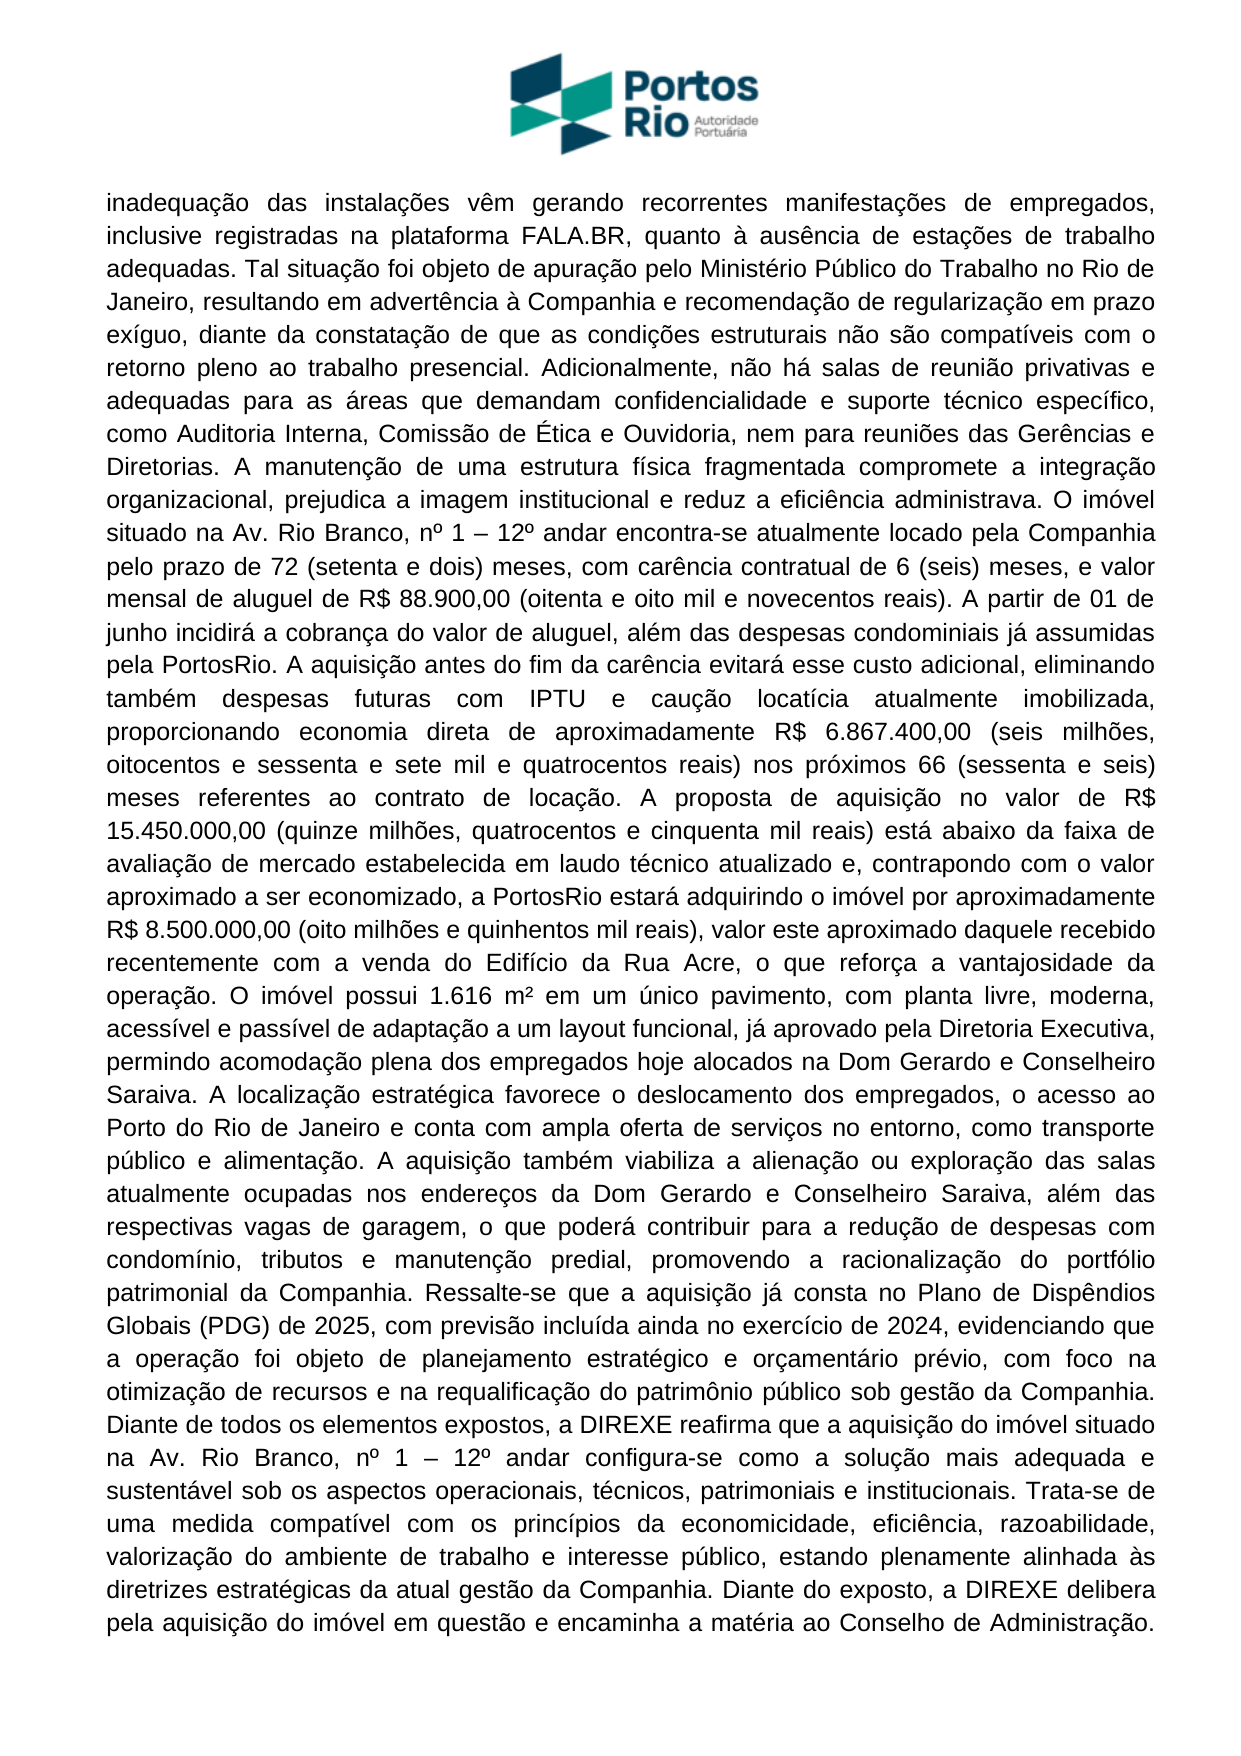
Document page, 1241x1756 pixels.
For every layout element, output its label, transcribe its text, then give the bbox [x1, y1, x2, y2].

text inadequação das instalações vêm gerando recorrentes manifestações de empregados, inclusive registradas na plataforma FALA.BR, quanto à ausência de estações de trabalho adequadas. Tal situação foi objeto de apuração pelo Ministério Público do Trabalho no Rio de Janeiro, resultando em advertência à Companhia e recomendação de regularização em prazo exíguo, diante da constatação de que as condições estruturais não são compatíveis com o retorno pleno ao trabalho presencial. Adicionalmente, não há salas de reunião privativas e adequadas para as áreas que demandam confidencialidade e suporte técnico específico, como Auditoria Interna, Comissão de Ética e Ouvidoria, nem para reuniões das Gerências e Diretorias. A manutenção de uma estrutura física fragmentada compromete a integração organizacional, prejudica a imagem institucional e reduz a eficiência administrava. O imóvel situado na Av. Rio Branco, nº 1 – 12º andar encontra-se atualmente locado pela Companhia pelo prazo de 72 (setenta e dois) meses, com carência contratual de 6 (seis) meses, e valor mensal de aluguel de R$ 88.900,00 (oitenta e oito mil e novecentos reais). A partir de 01 de junho incidirá a cobrança do valor de aluguel, além das despesas condominiais já assumidas pela PortosRio. A aquisição antes do fim da carência evitará esse custo adicional, eliminando também despesas futuras com IPTU e caução locatícia atualmente imobilizada, proporcionando economia direta de aproximadamente R$ 6.867.400,00 (seis milhões, oitocentos e sessenta e sete mil e quatrocentos reais) nos próximos 66 (sessenta e seis) meses referentes ao contrato de locação. A proposta de aquisição no valor de R$ 15.450.000,00 (quinze milhões, quatrocentos e cinquenta mil reais) está abaixo da faixa de avaliação de mercado estabelecida em laudo técnico atualizado e, contrapondo com o valor aproximado a ser economizado, a PortosRio estará adquirindo o imóvel por aproximadamente R$ 8.500.000,00 (oito milhões e quinhentos mil reais), valor este aproximado daquele recebido recentemente com a venda do Edifício da Rua Acre, o que reforça a vantajosidade da operação. O imóvel possui 1.616 m² em um único pavimento, com planta livre, moderna, acessível e passível de adaptação a um layout funcional, já aprovado pela Diretoria Executiva, permindo acomodação plena dos empregados hoje alocados na Dom Gerardo e Conselheiro Saraiva. A localização estratégica favorece o deslocamento dos empregados, o acesso ao Porto do Rio de Janeiro e conta com ampla oferta de serviços no entorno, como transporte público e alimentação. A aquisição também viabiliza a alienação ou exploração das salas atualmente ocupadas nos endereços da Dom Gerardo e Conselheiro Saraiva, além das respectivas vagas de garagem, o que poderá contribuir para a redução de despesas com condomínio, tributos e manutenção predial, promovendo a racionalização do portfólio patrimonial da Companhia. Ressalte-se que a aquisição já consta no Plano de Dispêndios Globais (PDG) de 2025, com previsão incluída ainda no exercício de 2024, evidenciando que a operação foi objeto de planejamento estratégico e orçamentário prévio, com foco na otimização de recursos e na requalificação do patrimônio público sob gestão da Companhia. Diante de todos os elementos expostos, a DIREXE reafirma que a aquisição do imóvel situado na Av. Rio Branco, nº 1 – 12º andar configura-se como a solução mais adequada e sustentável sob os aspectos operacionais, técnicos, patrimoniais e institucionais. Trata-se de uma medida compatível com os princípios da economicidade, eficiência, razoabilidade, valorização do ambiente de trabalho e interesse público, estando plenamente alinhada às diretrizes estratégicas da atual gestão da Companhia. Diante do exposto, a DIREXE delibera pela aquisição do imóvel em questão e encaminha a matéria ao Conselho de Administração. [106, 188, 1157, 1637]
